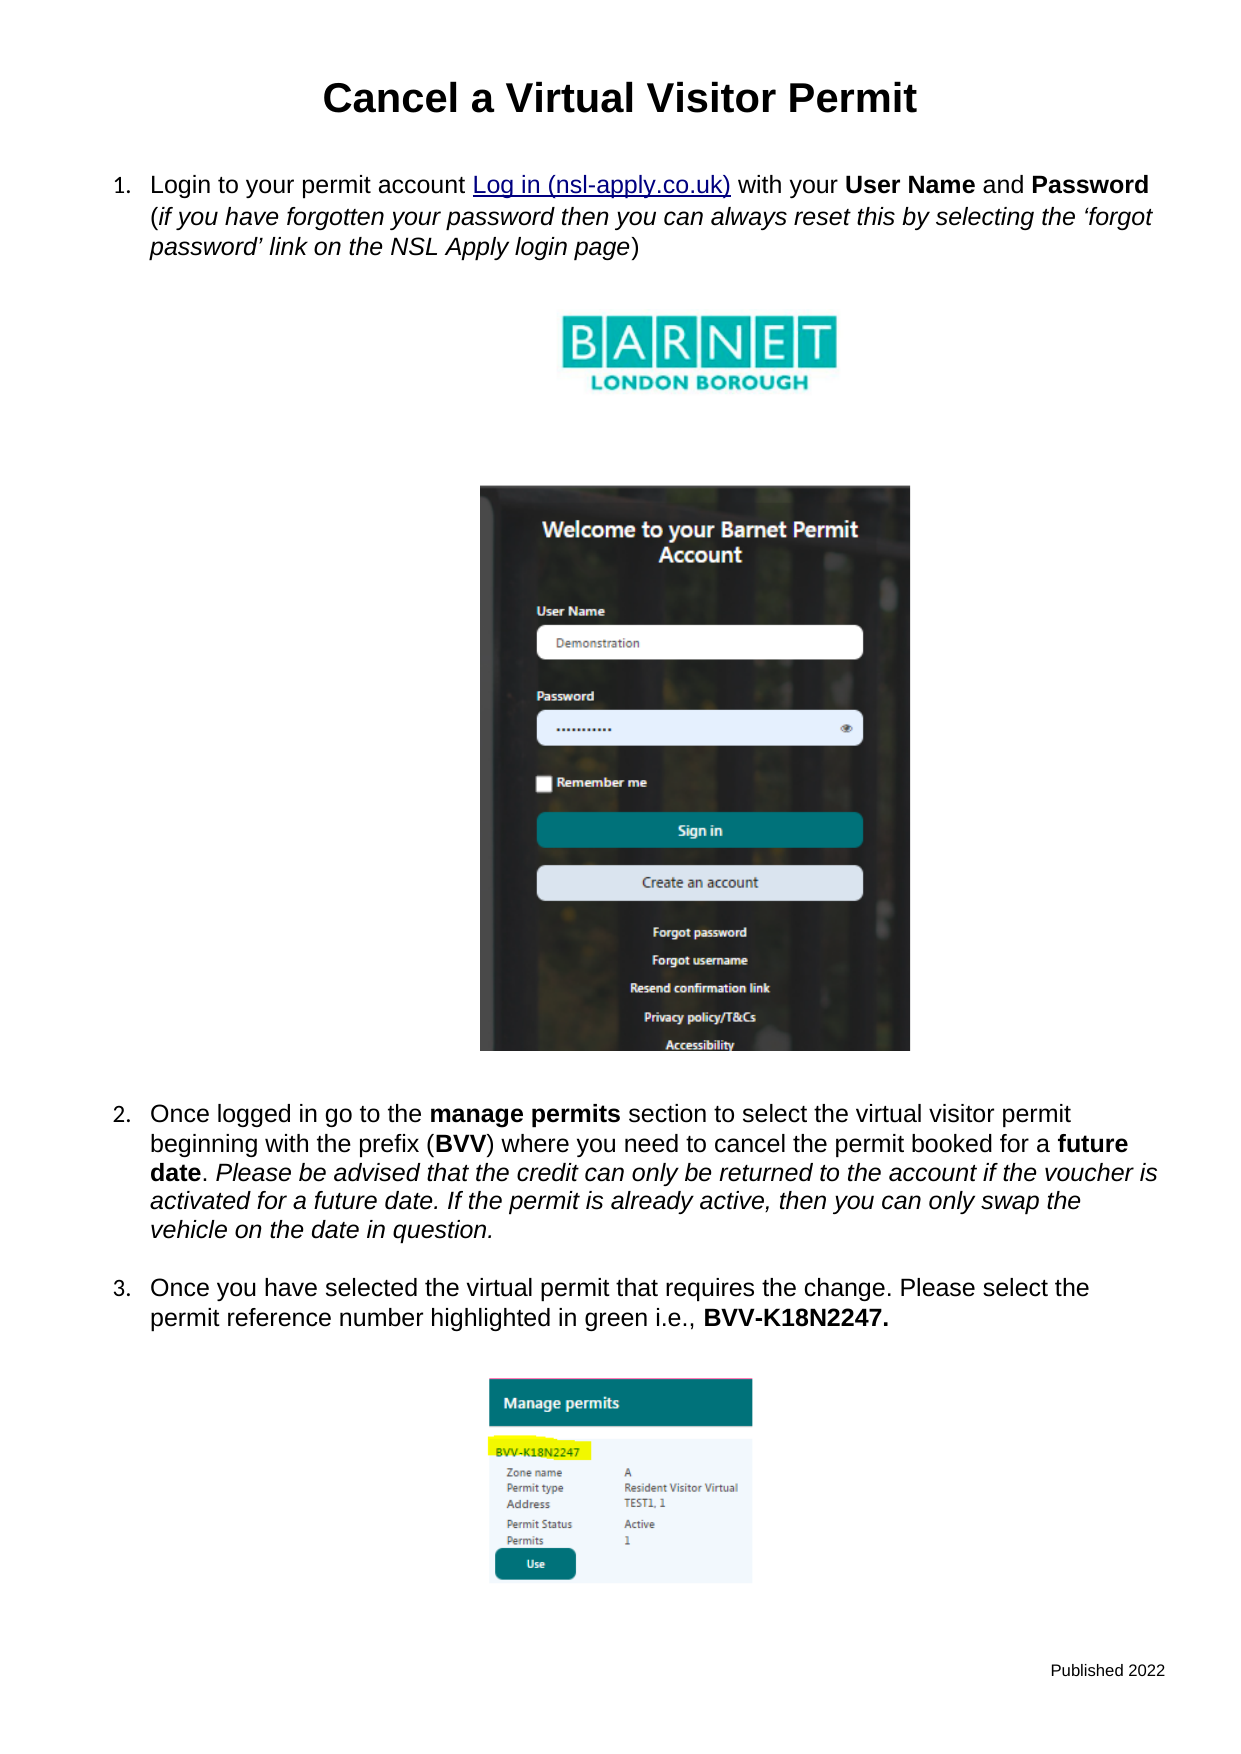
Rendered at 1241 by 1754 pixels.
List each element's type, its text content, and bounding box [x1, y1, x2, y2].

list Once logged in go to the manage permits section to select the virtual visitor permit beginning with the prefix (BVV) where you need to cancel the permit booked for a future date. Please be advised that the credit can only be returned to the account if the voucher is activated for a future date. If the permit is already active, then you can only swap the vehicle on the date in question. [112, 1098, 1165, 1244]
text Cancel a Virtual Visitor Permit [75, 74, 1165, 122]
list Once you have selected the virtual permit that requires the change. Please select the permit reference number highlighted in green i.e., BVV-K18N2247. [112, 1272, 1165, 1332]
list Login to your permit account Log in (nsl-apply.co.uk) with your User Name and Password (if you have forgotten your password then you can always reset this by selecting the ‘forgot password’ link on the NSL Apply login page) [112, 169, 1165, 261]
